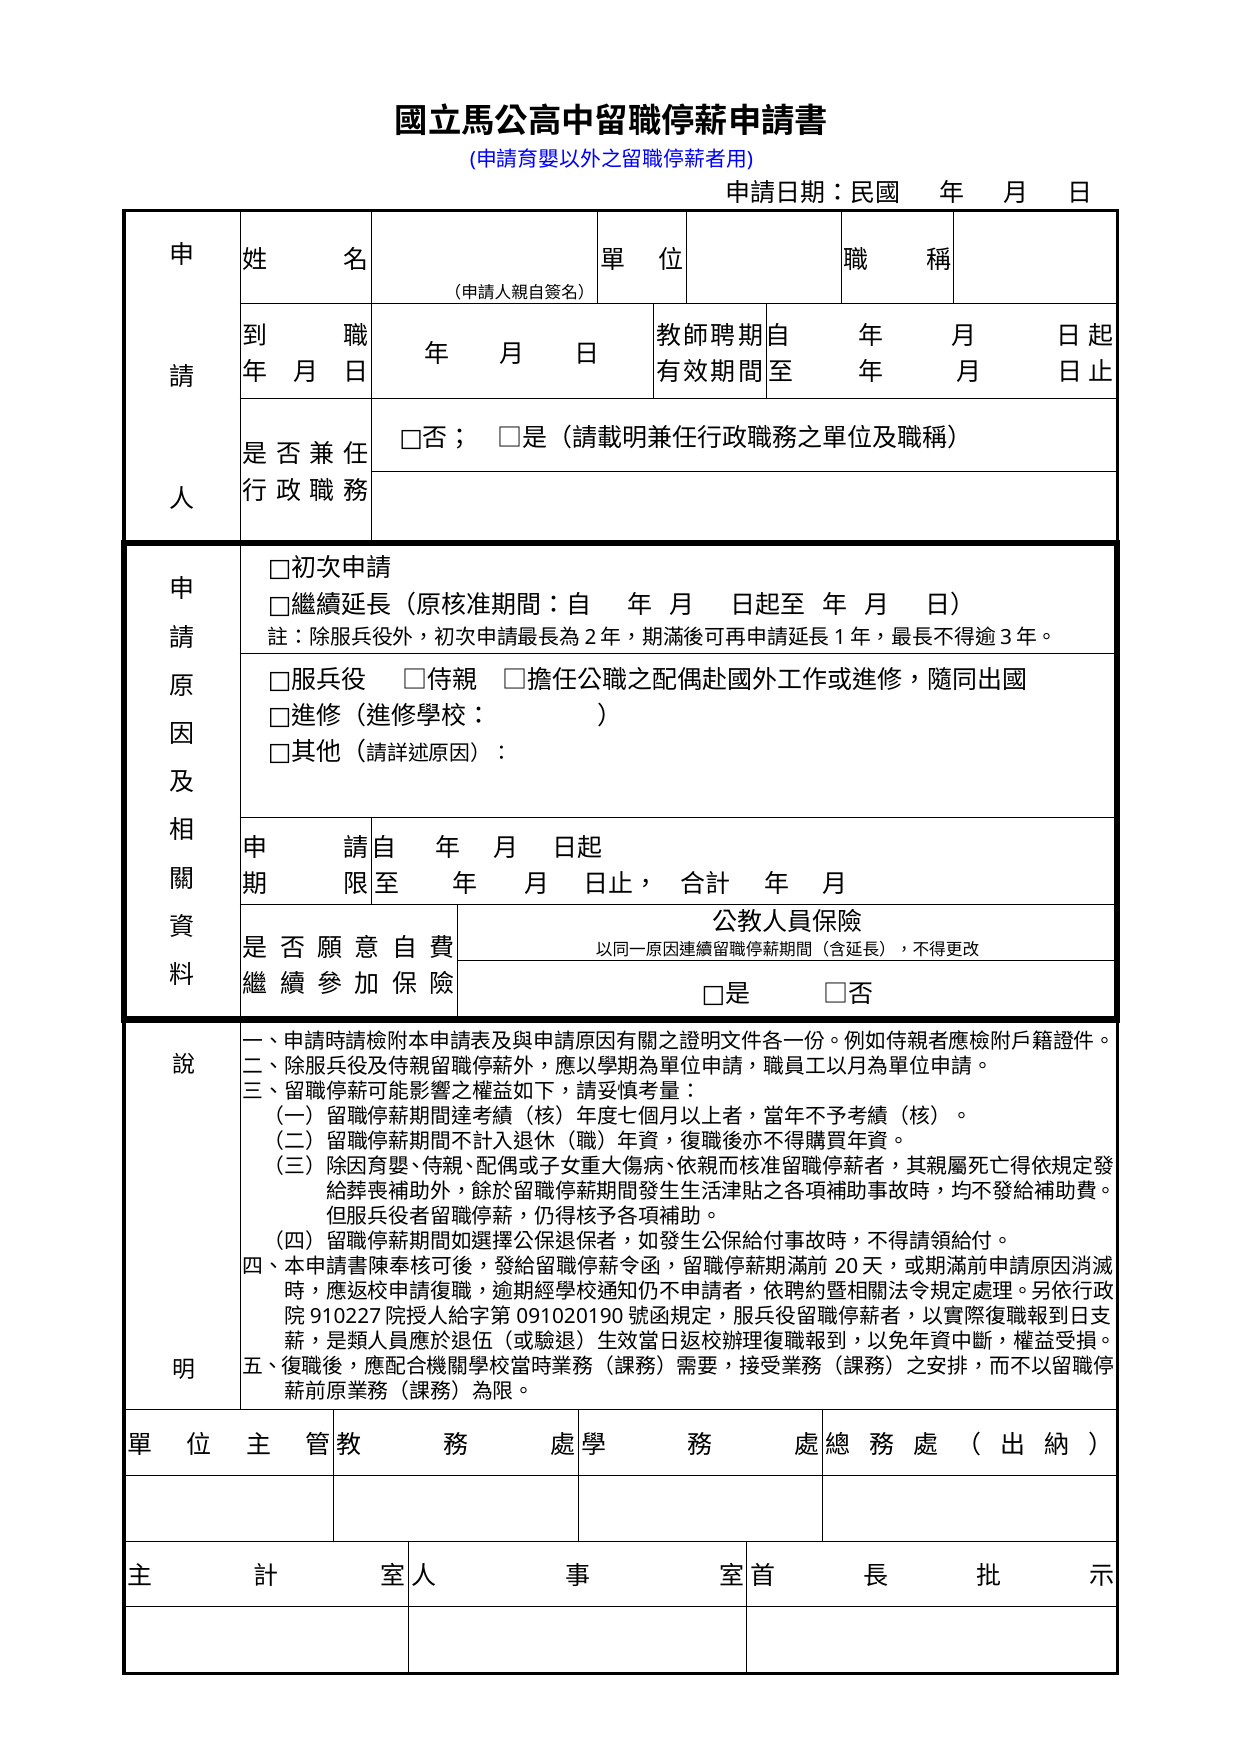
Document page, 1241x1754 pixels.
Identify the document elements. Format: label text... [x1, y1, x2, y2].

table_cell □服兵役 □侍親 □擔任公職之配偶赴國外工作或進修，隨同出國 □進修（進修學校： ） □其他（請詳述原因）： [241, 654, 1114, 817]
text 申請日期：民國 年 月 日 [130, 172, 1092, 208]
table_cell 總務處（出納） [823, 1410, 1116, 1475]
table_cell 首長批示 [747, 1542, 1116, 1606]
table_cell 教師聘期 有效期間 [654, 304, 766, 397]
table_cell [747, 1607, 1116, 1672]
table_cell 一、申請時請檢附本申請表及與申請原因有關之證明文件各一份。例如侍親者應檢附戶籍證件。 二、除服兵役及侍親留職停薪外，應以學期為單位申請，職員工以月為單位申請。 三、留職停薪可能影響之權益如下，請妥慎考量： （一）留職停薪期間達考績（核）年度七個月以上者，當年不予考績（核）。 （二）留職停薪期間不計入退休（職）年資，復職後亦不得購買年資。 （三）除因育嬰、侍親、配偶或子女重大傷病、依親而核准留職停薪者，其親屬死亡得依規定發給葬喪補助外，餘於留職停薪期間發生生活津貼之各項補助事故時，均不發給補助費。但服兵役者留職停薪，仍得核予各項補助。 （四）留職停薪期間如選擇公保退保者，如發生公保給付事故時，不得請領給付。 四、本申請書陳奉核可後，發給留職停薪令函，留職停薪期滿前20天，或期滿前申請原因消滅 時，應返校申請復職，逾期經學校通知仍不申請者，依聘約暨相關法令規定處理。另依行政院910227院授人給字第091020190號函規定，服兵役留職停薪者，以實際復職報到日支薪，是類人員應於退伍（或驗退）生效當日返校辦理復職報到，以免年資中斷，權益受損。 五、復職後，應配合機關學校當時業務（課務）需要，接受業務（課務）之安排，而不以留職停薪前原業務（課務）為限。 [241, 1023, 1116, 1409]
table_cell 學務處 [579, 1410, 822, 1475]
table_cell 人事室 [409, 1542, 746, 1606]
table_cell [409, 1607, 746, 1672]
table_header [954, 212, 1116, 303]
table_cell 自 年 月 日起 至 年 月 日止 [767, 304, 1116, 397]
table_cell □初次申請 □繼續延長（原核准期間：自 年 月 日起至 年 月 日） 註：除服兵役外，初次申請最長為2年，期滿後可再申請延長1年，最長不得逾3年。 [241, 546, 1114, 653]
table_header [687, 212, 841, 303]
table_header 姓名 [241, 212, 371, 303]
table_cell [334, 1476, 578, 1541]
table_cell [126, 1607, 408, 1672]
table_cell 是否願意自費 繼續參加保險 [241, 905, 457, 1016]
table_cell 申請 期限 [241, 818, 371, 904]
table_cell □是 □否 [458, 961, 1114, 1016]
table_cell 自 年 月 日起 至 年 月 日止， 合計 年 月 [372, 818, 1114, 904]
text (申請育嬰以外之留職停薪者用) [130, 142, 1092, 172]
table_cell [579, 1476, 822, 1541]
table_cell 教務處 [334, 1410, 578, 1475]
table_cell 主計室 [126, 1542, 408, 1606]
table_cell [372, 472, 1116, 540]
table_cell 說明 [126, 1023, 240, 1409]
table_header 職稱 [842, 212, 953, 303]
table_header （申請人親自簽名） [372, 212, 597, 303]
text 國立馬公高中留職停薪申請書 [130, 94, 1092, 142]
table_cell [823, 1476, 1116, 1541]
table_cell 公教人員保險 以同一原因連續留職停薪期間（含延長），不得更改 ， [458, 905, 1114, 960]
table_cell [126, 1476, 333, 1541]
table_cell 年 月 日 [372, 304, 653, 397]
table_cell 到職 年月日 [241, 304, 371, 397]
table_header 單位 [598, 212, 686, 303]
table_cell □否； □是（請載明兼任行政職務之單位及職稱） [372, 399, 1116, 471]
table_cell 是否兼任 行政職務 [241, 399, 371, 540]
table_header 申請人 [126, 212, 240, 540]
table_cell 單位主管 [126, 1410, 333, 1475]
table_cell 申請原因及相關資料 [127, 546, 240, 1016]
